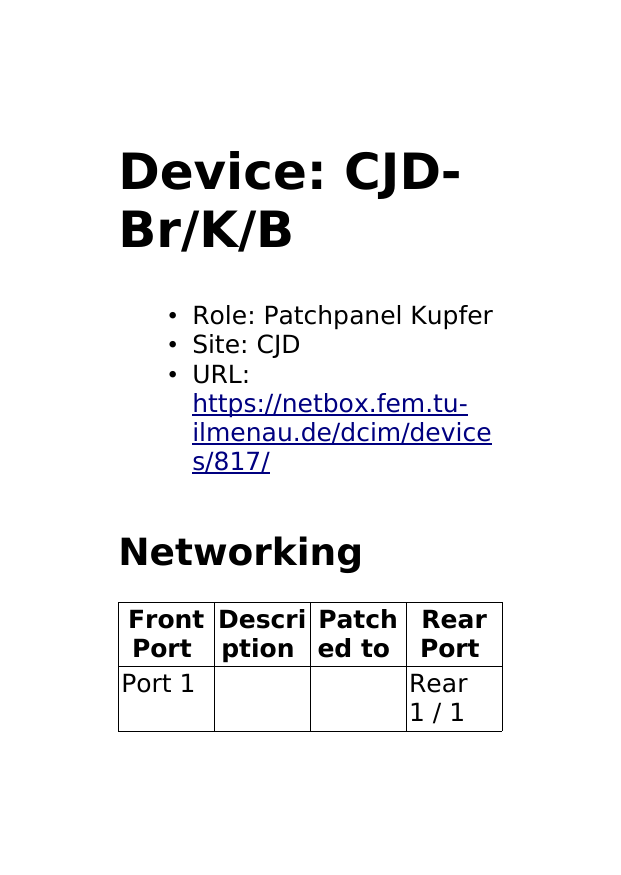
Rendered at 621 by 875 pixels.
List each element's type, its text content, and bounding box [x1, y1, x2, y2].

subtitle Device: CJD-Br/K/B [118, 143, 502, 259]
table_header Front Port [119, 603, 214, 666]
subtitle Networking [118, 531, 502, 575]
table_cell [311, 667, 406, 731]
table_header Rear Port [407, 603, 502, 666]
table_cell Port 1 [119, 667, 214, 731]
table_header Description [215, 603, 310, 666]
list URL: https://netbox.fem.tu-ilmenau.de/dcim/devices/817/ [177, 360, 502, 477]
table_cell [215, 667, 310, 731]
list Role: Patchpanel Kupfer [177, 302, 502, 331]
table_header Patched to [311, 603, 406, 666]
list Site: CJD [177, 331, 502, 360]
table_cell Rear 1 / 1 [407, 667, 502, 731]
